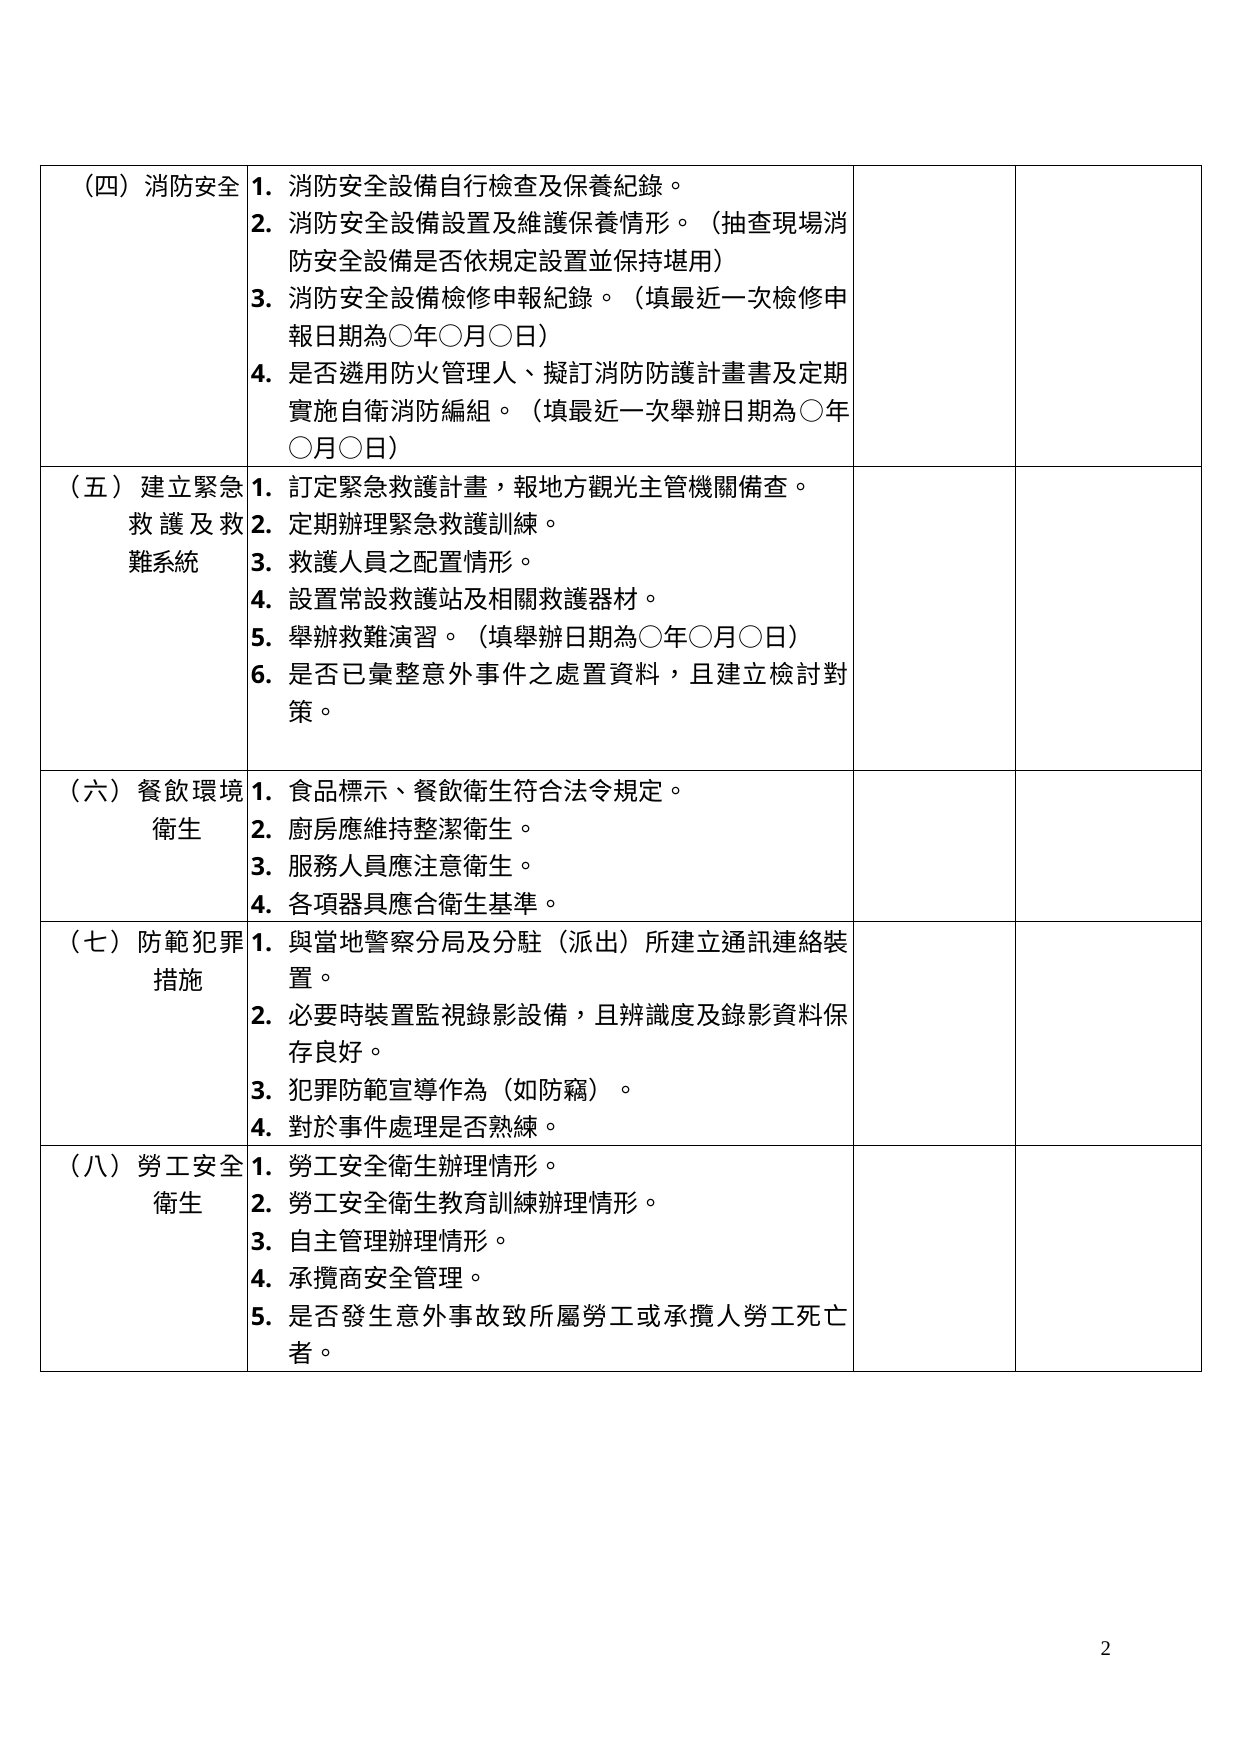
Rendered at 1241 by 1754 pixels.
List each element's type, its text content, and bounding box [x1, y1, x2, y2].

table_cell 勞工安全衛生辦理情形。 勞工安全衛生教育訓練辦理情形。 自主管理辦理情形。 承攬商安全管理。 是否發生意外事故致所屬勞工或承攬人勞工死亡者。 [248, 1146, 853, 1371]
table_cell [1016, 771, 1201, 921]
table_cell （七）防範犯罪措施 [41, 922, 247, 1144]
table_cell [854, 922, 1015, 1144]
table_cell [854, 771, 1015, 921]
table_cell 食品標示、餐飲衛生符合法令規定。 廚房應維持整潔衛生。 服務人員應注意衛生。 各項器具應合衛生基準。 [248, 771, 853, 921]
table_cell 消防安全設備自行檢查及保養紀錄。 消防安全設備設置及維護保養情形。（抽查現場消防安全設備是否依規定設置並保持堪用） 消防安全設備檢修申報紀錄。（填最近一次檢修申報日期為○年○月○日） 是否遴用防火管理人、擬訂消防防護計畫書及定期實施自衛消防編組。（填最近一次舉辦日期為○年○月○日） [248, 166, 853, 466]
table_cell [1016, 1146, 1201, 1371]
table_cell （四）消防安全 [41, 166, 247, 466]
table_cell （五）建立緊急救護及救難系統 [41, 467, 247, 770]
table_cell [1016, 467, 1201, 770]
table_cell （六）餐飲環境衛生 [41, 771, 247, 921]
table_cell [1016, 922, 1201, 1144]
table_cell 訂定緊急救護計畫，報地方觀光主管機關備查。 定期辦理緊急救護訓練。 救護人員之配置情形。 設置常設救護站及相關救護器材。 舉辦救難演習。（填舉辦日期為○年○月○日） 是否已彙整意外事件之處置資料，且建立檢討對策。 [248, 467, 853, 770]
table_cell 與當地警察分局及分駐（派出）所建立通訊連絡裝置。 必要時裝置監視錄影設備，且辨識度及錄影資料保存良好。 犯罪防範宣導作為（如防竊）。 對於事件處理是否熟練。 [248, 922, 853, 1144]
table_cell （八）勞工安全衛生 [41, 1146, 247, 1371]
table_cell [854, 166, 1015, 466]
table_cell [1016, 166, 1201, 466]
table_cell [854, 1146, 1015, 1371]
table_cell [854, 467, 1015, 770]
